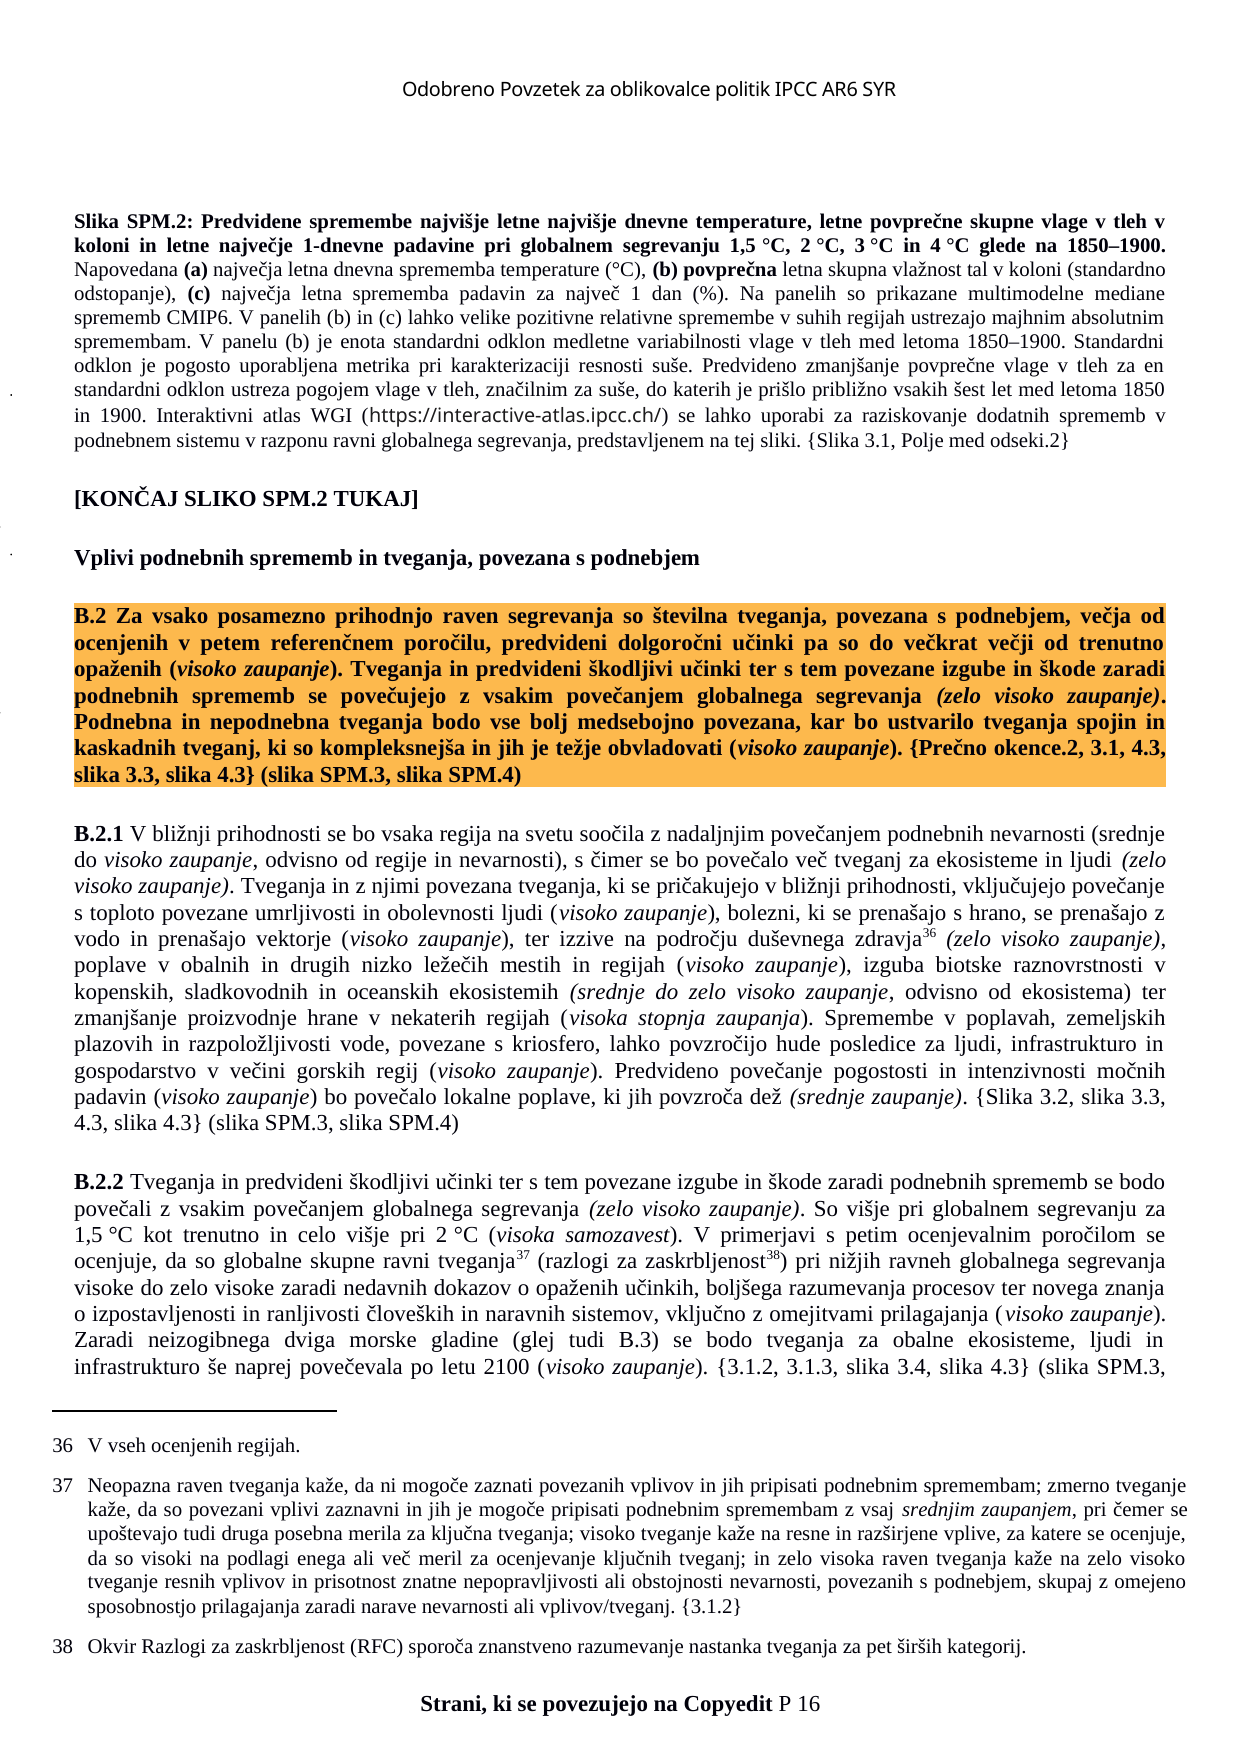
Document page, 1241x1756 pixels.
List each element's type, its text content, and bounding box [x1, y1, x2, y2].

text Slika SPM.2: Predvidene spremembe najvišje letne najvišje dnevne temperature, letne povprečne skupne vlage v tleh v koloni in letne največje 1-dnevne padavine pri globalnem segrevanju 1,5 °C, 2 °C, 3 °C in 4 °C glede na 1850–1900. Napovedana (a) največja letna dnevna sprememba temperature (°C), (b) povprečna letna skupna vlažnost tal v koloni (standardno odstopanje), (c) največja letna sprememba padavin za največ 1 dan (%). Na panelih so prikazane multimodelne mediane sprememb CMIP6. V panelih (b) in (c) lahko velike pozitivne relativne spremembe v suhih regijah ustrezajo majhnim absolutnim spremembam. V panelu (b) je enota standardni odklon medletne variabilnosti vlage v tleh med letoma 1850–1900. Standardni odklon je pogosto uporabljena metrika pri karakterizaciji resnosti suše. Predvideno zmanjšanje povprečne vlage v tleh za en standardni odklon ustreza pogojem vlage v tleh, značilnim za suše, do katerih je prišlo približno vsakih šest let med letoma 1850 in 1900. Interaktivni atlas WGI (https://interactive-atlas.ipcc.ch/) se lahko uporabi za raziskovanje dodatnih sprememb v podnebnem sistemu v razponu ravni globalnega segrevanja, predstavljenem na tej sliki. {Slika 3.1, Polje med odseki.2} [74, 209, 1166, 452]
text B.2.1 V bližnji prihodnosti se bo vsaka regija na svetu soočila z nadaljnjim povečanjem podnebnih nevarnosti (srednje do visoko zaupanje, odvisno od regije in nevarnosti), s čimer se bo povečalo več tveganj za ekosisteme in ljudi (zelo visoko zaupanje). Tveganja in z njimi povezana tveganja, ki se pričakujejo v bližnji prihodnosti, vključujejo povečanje s toploto povezane umrljivosti in obolevnosti ljudi (visoko zaupanje), bolezni, ki se prenašajo s hrano, se prenašajo z vodo in prenašajo vektorje (visoko zaupanje), ter izzive na področju duševnega zdravja (zelo visoko zaupanje), poplave v obalnih in drugih nizko ležečih mestih in regijah (visoko zaupanje), izguba biotske raznovrstnosti v kopenskih, sladkovodnih in oceanskih ekosistemih (srednje do zelo visoko zaupanje, odvisno od ekosistema) ter zmanjšanje proizvodnje hrane v nekaterih regijah (visoka stopnja zaupanja). Spremembe v poplavah, zemeljskih plazovih in razpoložljivosti vode, povezane s kriosfero, lahko povzročijo hude posledice za ljudi, infrastrukturo in gospodarstvo v večini gorskih regij (visoko zaupanje). Predvideno povečanje pogostosti in intenzivnosti močnih padavin (visoko zaupanje) bo povečalo lokalne poplave, ki jih povzroča dež (srednje zaupanje). {Slika 3.2, slika 3.3, 4.3, slika 4.3} (slika SPM.3, slika SPM.4) [74, 819, 1166, 1136]
text B.2.2 Tveganja in predvideni škodljivi učinki ter s tem povezane izgube in škode zaradi podnebnih sprememb se bodo povečali z vsakim povečanjem globalnega segrevanja (zelo visoko zaupanje). So višje pri globalnem segrevanju za 1,5 °C kot trenutno in celo višje pri 2 °C (visoka samozavest). V primerjavi s petim ocenjevalnim poročilom se ocenjuje, da so globalne skupne ravni tveganja (razlogi za zaskrbljenost) pri nižjih ravneh globalnega segrevanja visoke do zelo visoke zaradi nedavnih dokazov o opaženih učinkih, boljšega razumevanja procesov ter novega znanja o izpostavljenosti in ranljivosti človeških in naravnih sistemov, vključno z omejitvami prilagajanja (visoko zaupanje). Zaradi neizogibnega dviga morske gladine (glej tudi B.3) se bodo tveganja za obalne ekosisteme, ljudi in infrastrukturo še naprej povečevala po letu 2100 (visoko zaupanje). {3.1.2, 3.1.3, slika 3.4, slika 4.3} (slika SPM.3, [74, 1168, 1166, 1379]
text B.2 Za vsako posamezno prihodnjo raven segrevanja so številna tveganja, povezana s podnebjem, večja od ocenjenih v petem referenčnem poročilu, predvideni dolgoročni učinki pa so do večkrat večji od trenutno opaženih (visoko zaupanje). Tveganja in predvideni škodljivi učinki ter s tem povezane izgube in škode zaradi podnebnih sprememb se povečujejo z vsakim povečanjem globalnega segrevanja (zelo visoko zaupanje). Podnebna in nepodnebna tveganja bodo vse bolj medsebojno povezana, kar bo ustvarilo tveganja spojin in kaskadnih tveganj, ki so kompleksnejša in jih je težje obvladovati (visoko zaupanje). {Prečno okence.2, 3.1, 4.3, slika 3.3, slika 4.3} (slika SPM.3, slika SPM.4) [74, 603, 1166, 787]
text Okvir Razlogi za zaskrbljenost (RFC) sporoča znanstveno razumevanje nastanka tveganja za pet širših kategorij. [52, 1634, 1188, 1658]
text Vplivi podnebnih sprememb in tveganja, povezana s podnebjem [74, 544, 1166, 570]
text V vseh ocenjenih regijah. [52, 1433, 1188, 1457]
text [KONČAJ SLIKO SPM.2 TUKAJ] [74, 485, 1166, 511]
text Neopazna raven tveganja kaže, da ni mogoče zaznati povezanih vplivov in jih pripisati podnebnim spremembam; zmerno tveganje kaže, da so povezani vplivi zaznavni in jih je mogoče pripisati podnebnim spremembam z vsaj srednjim zaupanjem, pri čemer se upoštevajo tudi druga posebna merila za ključna tveganja; visoko tveganje kaže na resne in razširjene vplive, za katere se ocenjuje, da so visoki na podlagi enega ali več meril za ocenjevanje ključnih tveganj; in zelo visoka raven tveganja kaže na zelo visoko tveganje resnih vplivov in prisotnost znatne nepopravljivosti ali obstojnosti nevarnosti, povezanih s podnebjem, skupaj z omejeno sposobnostjo prilagajanja zaradi narave nevarnosti ali vplivov/tveganj. {3.1.2} [52, 1473, 1188, 1618]
